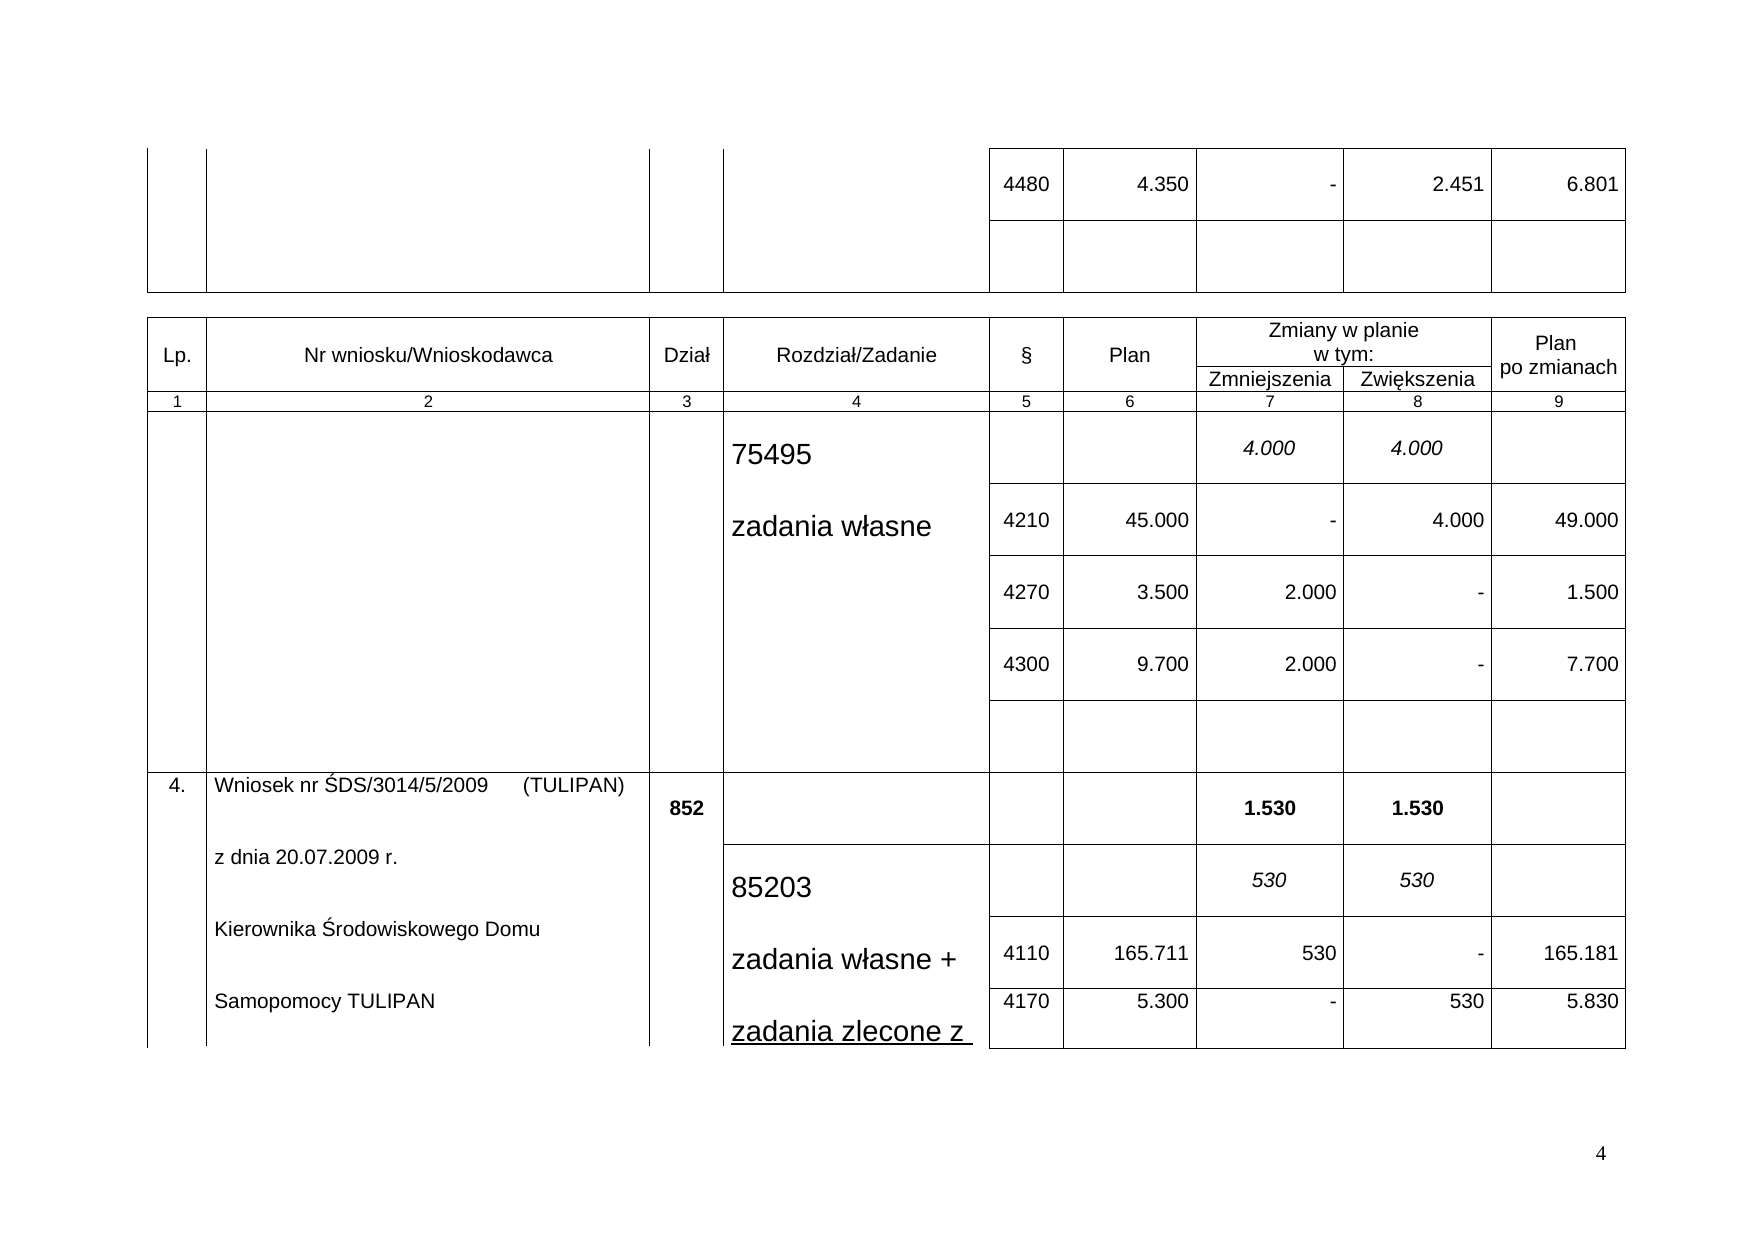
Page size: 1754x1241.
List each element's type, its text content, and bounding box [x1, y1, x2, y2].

table_cell [724, 555, 989, 627]
table_cell - [1344, 556, 1491, 627]
table_cell 6.801 [1492, 149, 1625, 220]
table_cell 2.000 [1197, 556, 1343, 627]
table_cell 9.700 [1064, 629, 1196, 699]
table_cell 1.500 [1492, 556, 1625, 627]
table_cell - [1344, 917, 1491, 988]
table_cell [1492, 773, 1625, 844]
table_cell 4 [724, 392, 989, 411]
table_cell [1064, 221, 1196, 292]
table_cell [650, 916, 723, 988]
table_cell 530 [1344, 989, 1491, 1047]
table_header Dział [650, 318, 723, 391]
table_cell [650, 988, 724, 1047]
table_cell 8 [1344, 392, 1491, 411]
table_cell 75495 [724, 412, 989, 483]
table_cell 530 [1197, 845, 1343, 916]
table_cell Wniosek nr ŚDS/3014/5/2009 (TULIPAN) [207, 773, 649, 844]
table_cell [990, 412, 1063, 483]
table_header Zmiany w planie w tym: [1197, 318, 1491, 366]
table_cell [724, 773, 989, 844]
table_header § [990, 318, 1063, 391]
table_cell - [1197, 484, 1343, 555]
table_cell 4110 [990, 917, 1063, 988]
table_cell [650, 555, 723, 627]
table_cell 5 [990, 392, 1063, 411]
table_cell 530 [1344, 845, 1491, 916]
table_cell 7.700 [1492, 629, 1625, 699]
table_cell 1 [148, 392, 206, 411]
table_cell 4.000 [1344, 484, 1491, 555]
table_cell zadania własne [724, 483, 989, 555]
table_cell [1064, 412, 1196, 483]
table_cell [148, 220, 206, 292]
table_cell [650, 844, 723, 916]
table_header Rozdział/Zadanie [724, 318, 989, 391]
table_cell [1197, 701, 1343, 772]
table_cell [148, 555, 206, 627]
table_cell 165.181 [1492, 917, 1625, 988]
table_cell [990, 221, 1063, 292]
table_cell [650, 700, 723, 772]
table_cell [650, 483, 723, 555]
table_cell Samopomocy TULIPAN [207, 988, 650, 1047]
table_cell [207, 220, 649, 292]
table_cell 5.830 [1492, 989, 1625, 1047]
table_cell 4300 [990, 629, 1063, 699]
table_cell 3 [650, 392, 723, 411]
table_cell [1492, 412, 1625, 483]
table_cell [148, 916, 206, 988]
table_cell [1064, 701, 1196, 772]
table_cell 4.000 [1344, 412, 1491, 483]
table_cell [990, 845, 1063, 916]
table_cell - [1197, 149, 1343, 220]
table_cell 3.500 [1064, 556, 1196, 627]
table_cell [148, 988, 207, 1047]
table_cell [990, 701, 1063, 772]
table_cell z dnia 20.07.2009 r. [207, 844, 649, 916]
table_cell 85203 [724, 845, 989, 916]
table_cell [650, 148, 723, 220]
table_cell 5.300 [1064, 989, 1196, 1047]
table_cell [207, 555, 649, 627]
table_cell [1064, 845, 1196, 916]
table_cell [1492, 701, 1625, 772]
table_cell 852 [650, 773, 723, 844]
table_cell [207, 483, 649, 555]
table_cell [1492, 845, 1625, 916]
table_cell 1.530 [1344, 773, 1491, 844]
table_cell zadania zlecone z [724, 988, 989, 1047]
table_cell 4270 [990, 556, 1063, 627]
table_header Lp. [148, 318, 206, 391]
table_cell 2 [207, 392, 649, 411]
table_cell 9 [1492, 392, 1625, 411]
table_cell 7 [1197, 392, 1343, 411]
table_cell [724, 628, 989, 699]
table_cell zadania własne + [724, 916, 989, 988]
table_cell [1344, 701, 1491, 772]
table_header Plan po zmianach [1492, 318, 1625, 391]
table_cell [207, 412, 649, 483]
table_cell [990, 773, 1063, 844]
table_cell 45.000 [1064, 484, 1196, 555]
table_cell [207, 700, 649, 772]
table_cell [650, 220, 723, 292]
table_cell Zmniejszenia [1197, 367, 1343, 391]
table_cell 49.000 [1492, 484, 1625, 555]
table_cell [724, 220, 989, 292]
table_cell 4.000 [1197, 412, 1343, 483]
table_cell 1.530 [1197, 773, 1343, 844]
table_cell 4. [148, 773, 206, 844]
table_cell 4170 [990, 989, 1063, 1047]
table_cell 6 [1064, 392, 1196, 411]
table_cell 2.451 [1344, 149, 1491, 220]
table_cell [1492, 221, 1625, 292]
table_cell 530 [1197, 917, 1343, 988]
table_cell [724, 148, 989, 220]
table_cell [1197, 221, 1343, 292]
table_cell [724, 700, 989, 772]
table_cell Kierownika Środowiskowego Domu [207, 916, 649, 988]
table_cell [650, 628, 723, 699]
table_cell [650, 412, 723, 483]
table_cell 2.000 [1197, 629, 1343, 699]
table_cell [148, 148, 206, 220]
table_cell [148, 844, 206, 916]
table_cell [207, 148, 649, 220]
table_cell 4.350 [1064, 149, 1196, 220]
table_cell 4480 [990, 149, 1063, 220]
table_cell 165.711 [1064, 917, 1196, 988]
table_header Nr wniosku/Wnioskodawca [207, 318, 649, 391]
table_cell 4210 [990, 484, 1063, 555]
table_cell - [1197, 989, 1343, 1047]
table_cell [148, 412, 206, 483]
table_cell - [1344, 629, 1491, 699]
table_cell [148, 628, 206, 699]
table_cell [148, 483, 206, 555]
table_cell [207, 628, 649, 699]
table_header Plan [1064, 318, 1196, 391]
table_cell [1064, 773, 1196, 844]
table_cell Zwiększenia [1344, 367, 1491, 391]
table_cell [148, 700, 206, 772]
table_cell [1344, 221, 1491, 292]
